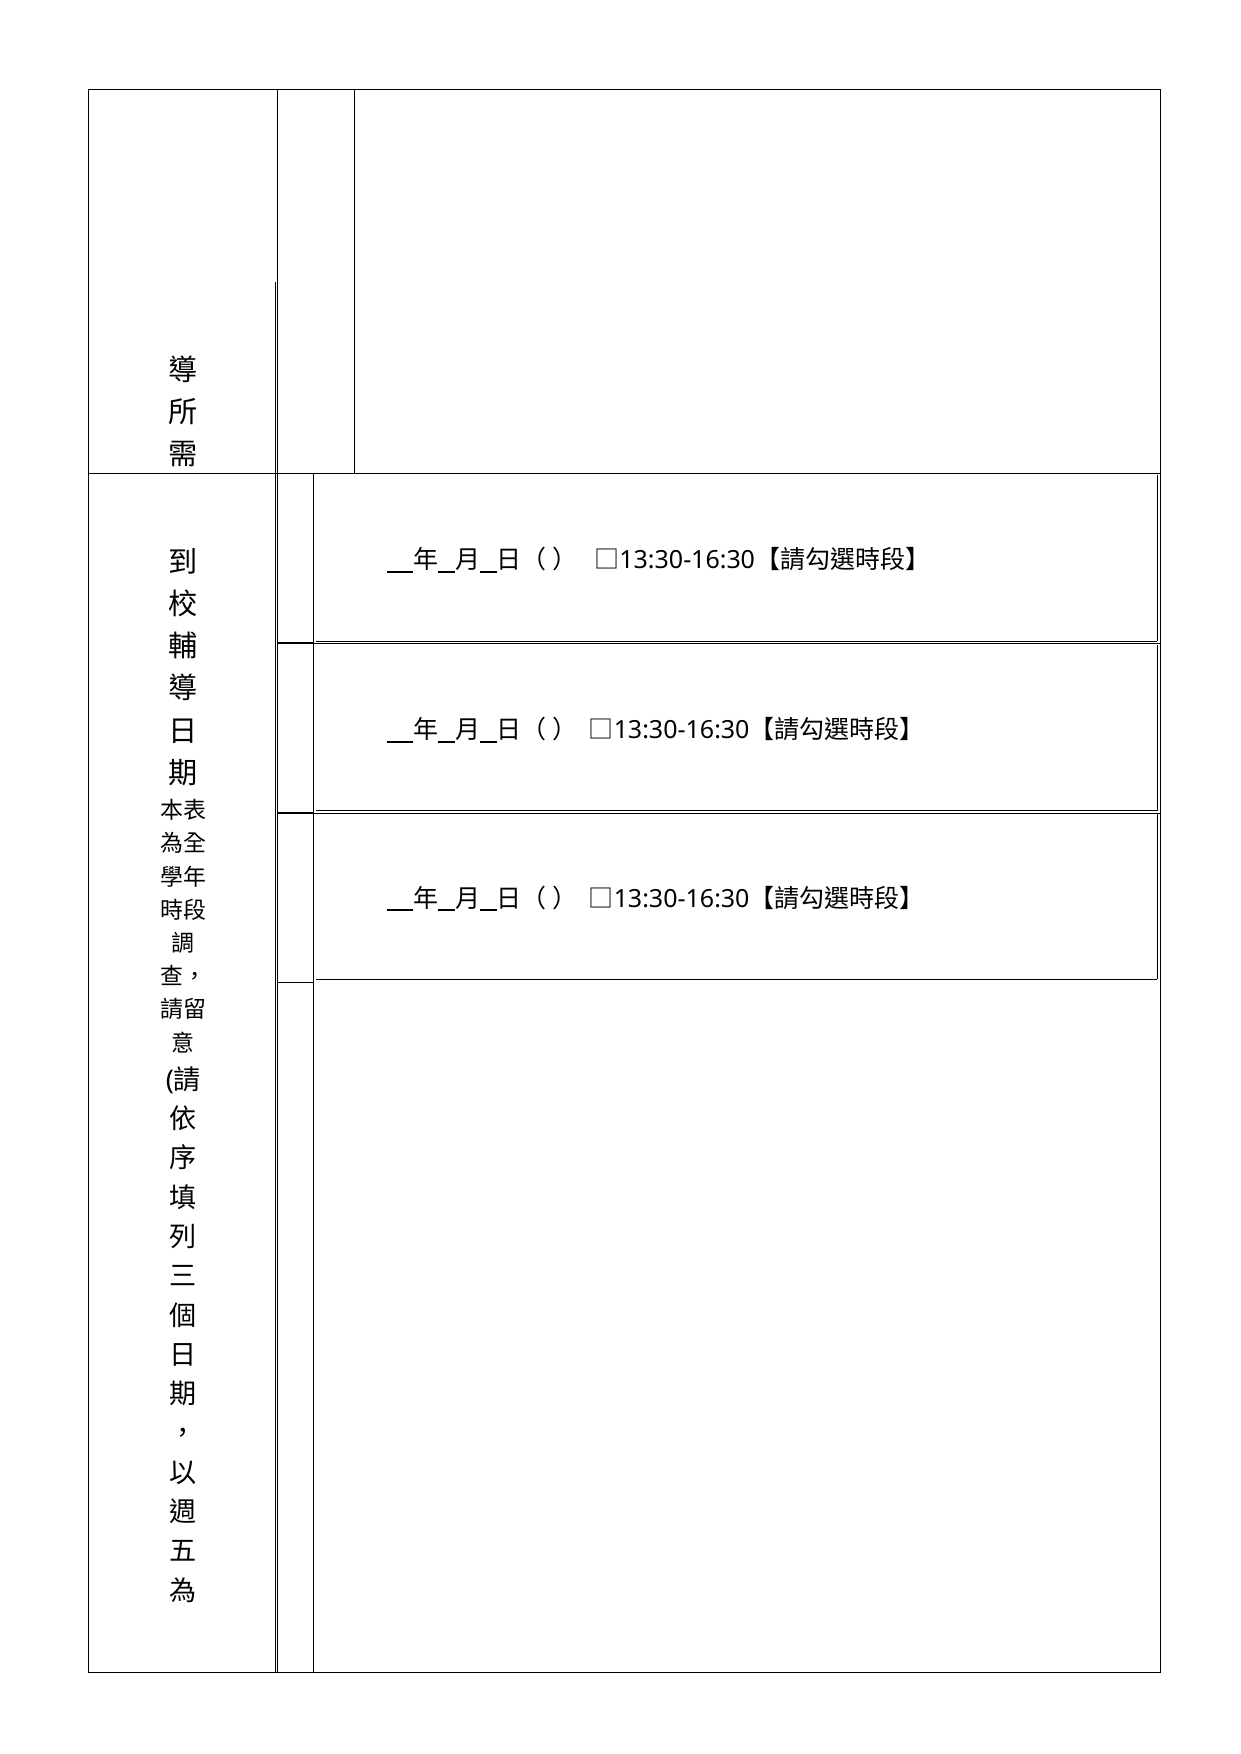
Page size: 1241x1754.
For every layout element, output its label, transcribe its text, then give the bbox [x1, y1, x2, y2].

table_cell 1 [278, 474, 313, 642]
table_cell 3 [278, 983, 313, 1672]
table_cell [355, 90, 1160, 473]
table_cell 年 月 日（ ） □13:30-16:30【請勾選時段】 [314, 814, 1160, 1672]
table_cell 年 月 日（ ） □13:30-16:30【請勾選時段】 [314, 474, 1160, 642]
table_cell 3 [278, 814, 313, 982]
table_cell 輔 導 項 目 （請就項目內容勾選，並簡要敘明申請輔導所需內容） [89, 90, 277, 473]
table_cell 年 月 日（ ） □13:30-16:30【請勾選時段】 [314, 644, 1160, 812]
table_cell 2 [278, 644, 313, 812]
table_cell 到校輔導日期 本表為全學年時段調查，請留意 (請依序填列三個日期，以週五為優先，以方便安排) [89, 474, 275, 1672]
table_cell 內容說明 [278, 90, 354, 473]
